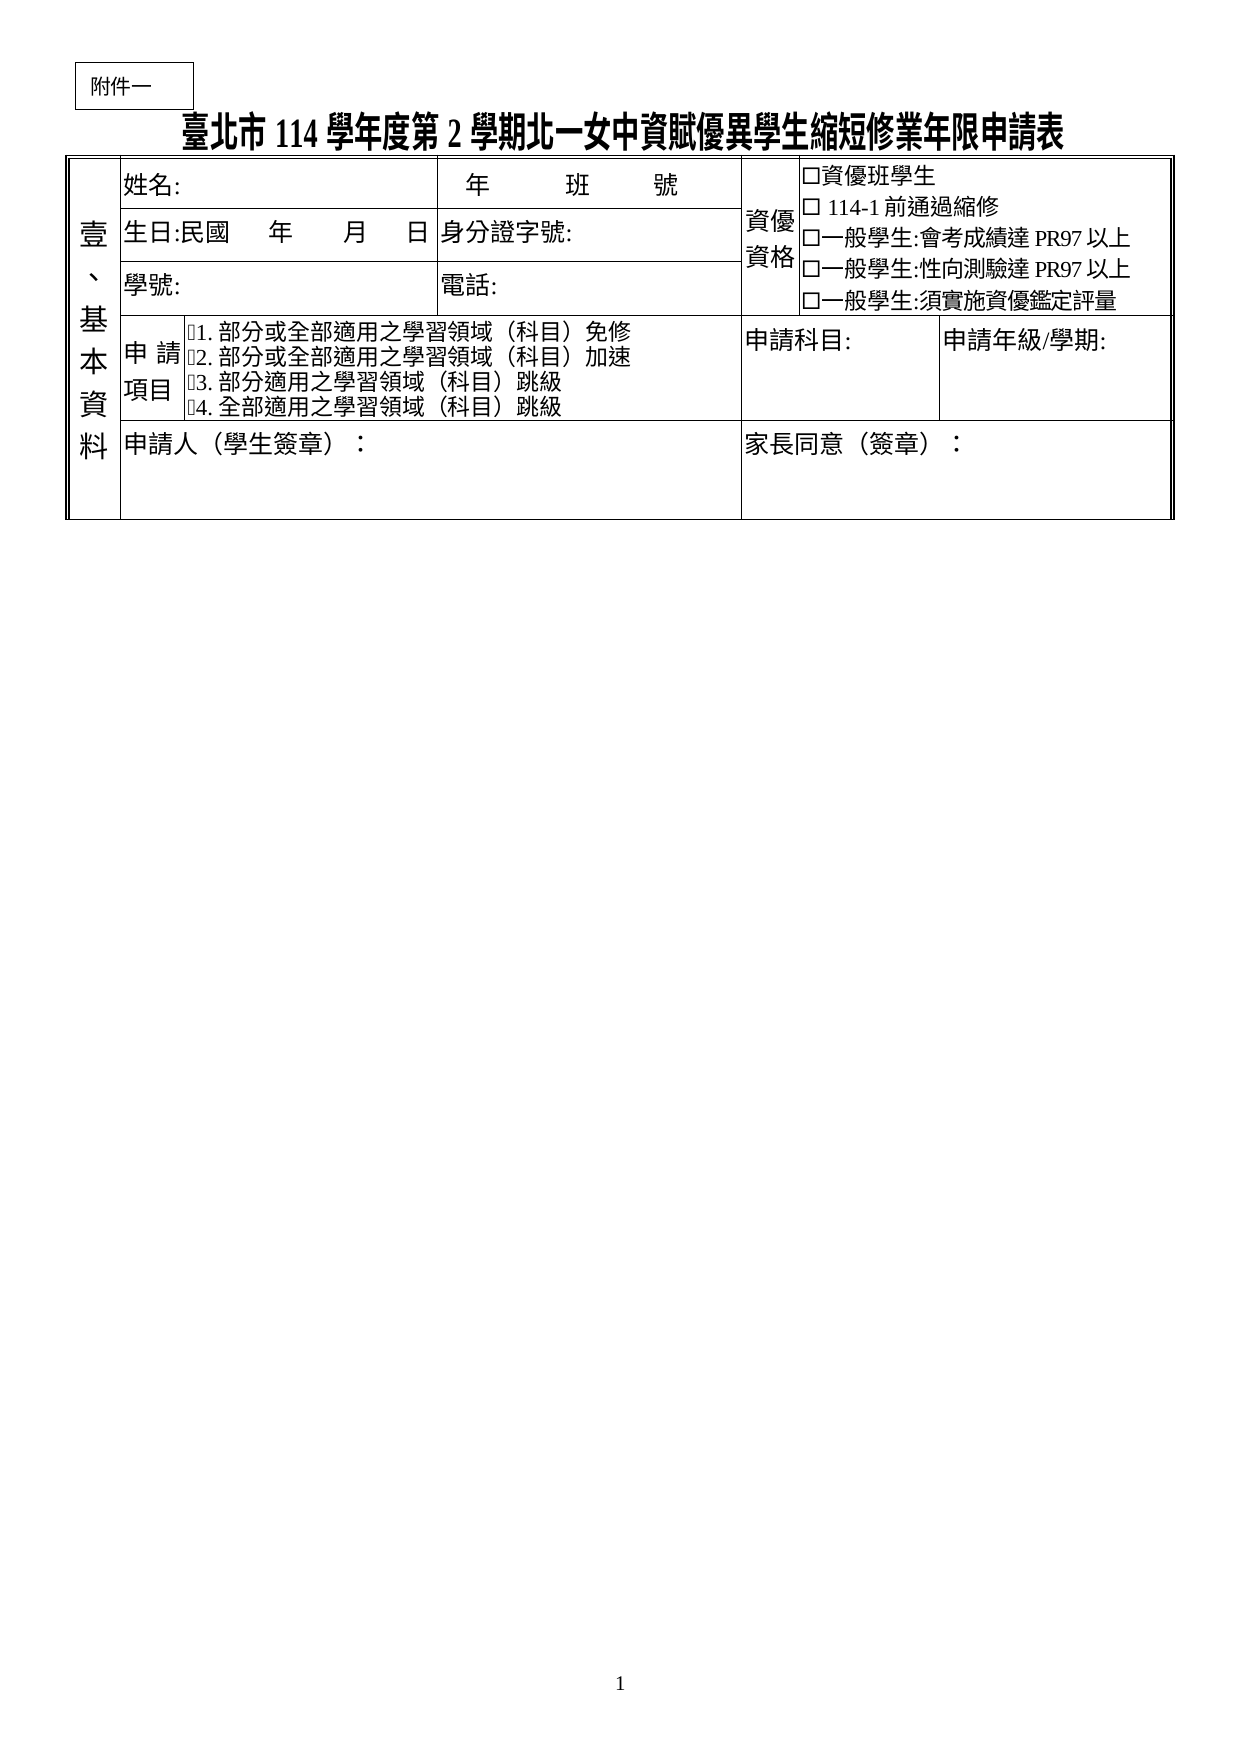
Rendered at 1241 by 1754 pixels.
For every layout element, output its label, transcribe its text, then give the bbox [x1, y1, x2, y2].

table_cell 電話: [438, 262, 741, 315]
table_cell 1. 部分或全部適用之學習領域（科目）免修 2. 部分或全部適用之學習領域（科目）加速 3. 部分適用之學習領域（科目）跳級 4. 全部適用之學習領域（科目）跳級 [185, 316, 741, 420]
text 臺北市114學年度第2學期北一女中資賦優異學生縮短修業年限申請表 [75, 117, 1136, 154]
table_cell 申請項目 [121, 316, 184, 420]
table_header 資優班學生  114-1前通過縮修 一般學生:會考成績達PR97以上 一般學生:性向測驗達PR97以上 一般學生:須實施資優鑑定評量 [800, 159, 1170, 315]
table_cell 申請年級/學期: [940, 316, 1170, 420]
table_cell 申請科目: [742, 316, 939, 420]
table_header 資優 資格 [742, 159, 799, 315]
table_header 壹 、 基 本 資 料 [70, 159, 120, 519]
table_header 姓名: [121, 159, 437, 208]
table_cell 身分證字號: [438, 209, 741, 261]
table_cell 申請人（學生簽章）： [121, 421, 741, 519]
table_header 年 班 號 [438, 159, 741, 208]
table_cell 生日:民國 年 月 日 [121, 209, 437, 261]
table_cell 學號: [121, 262, 437, 315]
table_cell 家長同意（簽章）： [742, 421, 1170, 519]
